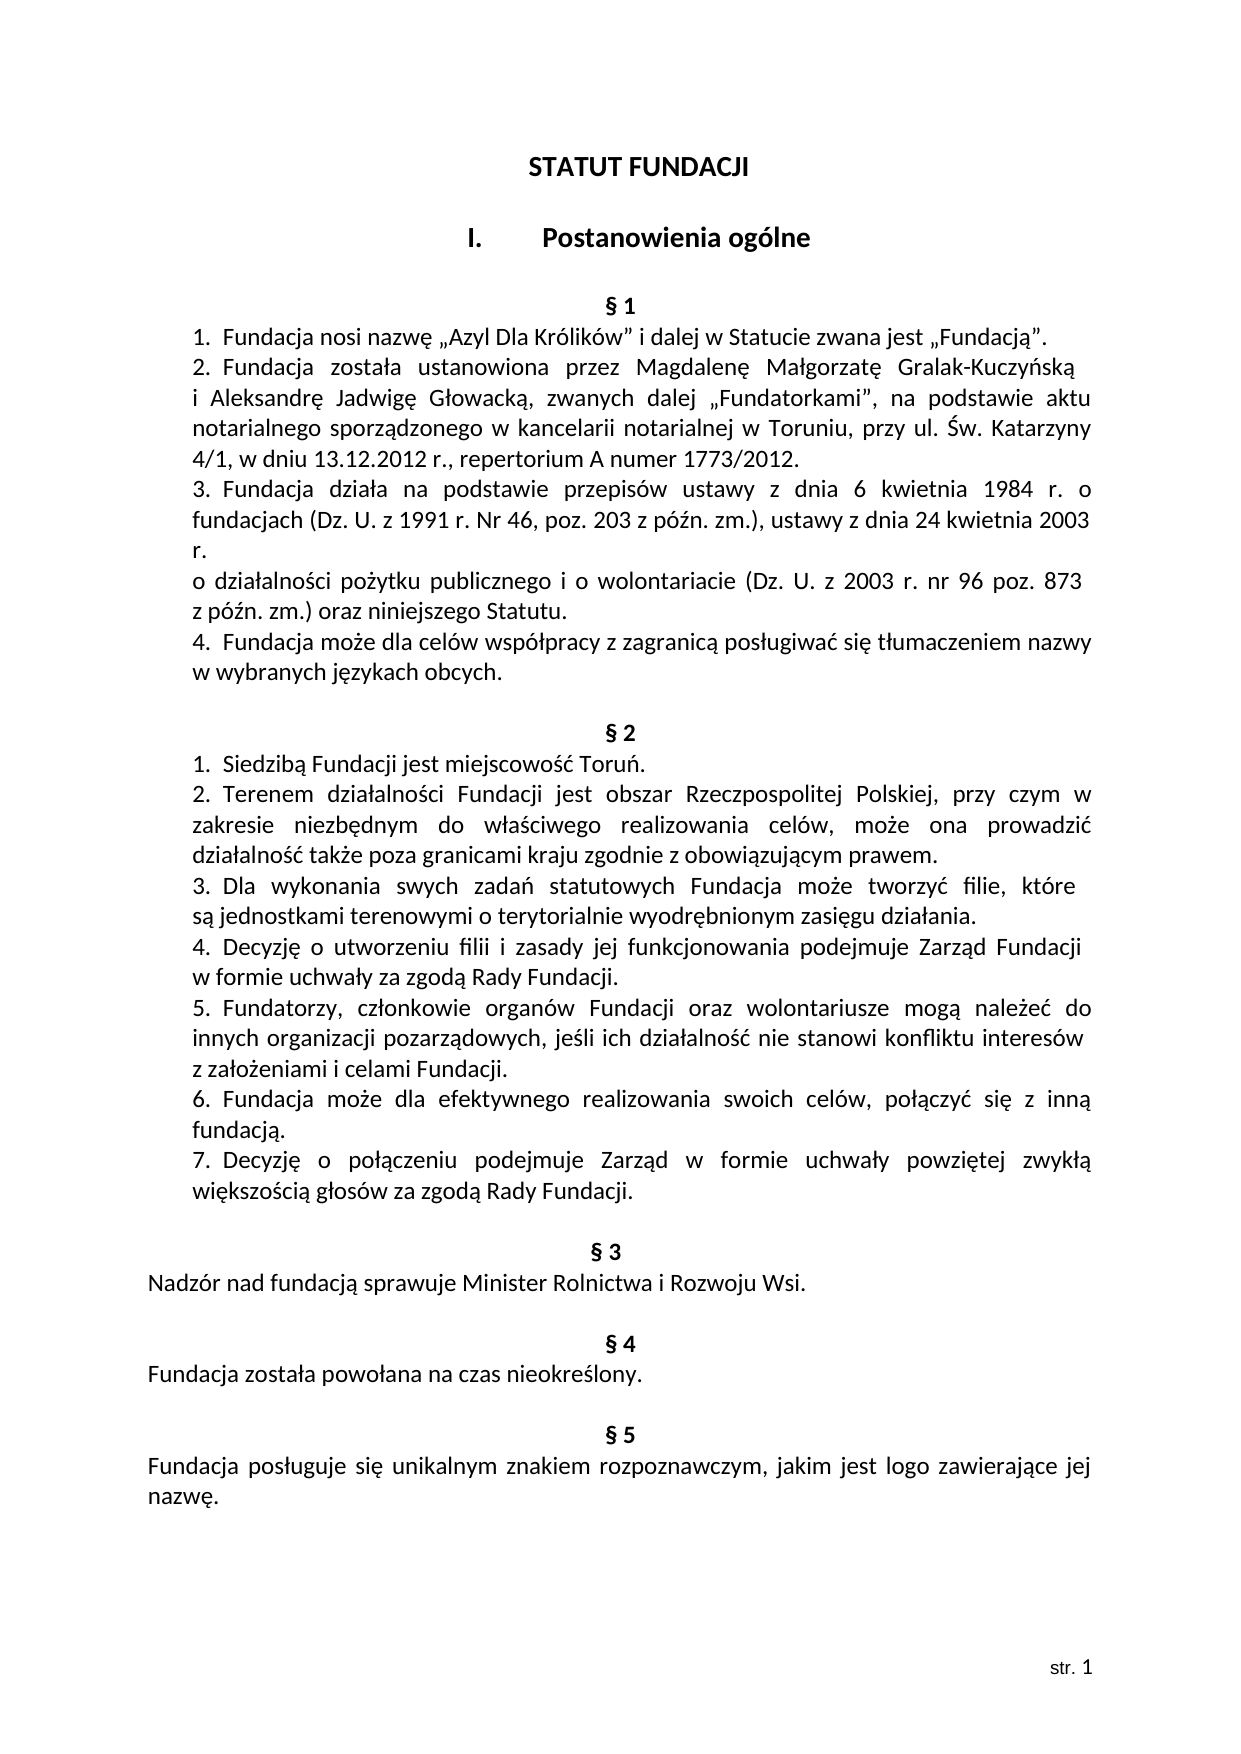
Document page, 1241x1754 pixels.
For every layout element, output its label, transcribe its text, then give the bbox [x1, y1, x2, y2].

text § 3 [590, 1236, 1093, 1267]
text § 5 [148, 1419, 1093, 1450]
text Nadzór nad fundacją sprawuje Minister Rolnictwa i Rozwoju Wsi. [148, 1267, 1093, 1297]
list Fundacja może dla celów współpracy z zagranicą posługiwać się tłumaczeniem nazwy w wybranych językach obcych. [192, 626, 1093, 687]
list Decyzję o utworzeniu filii i zasady jej funkcjonowania podejmuje Zarząd Fundacji w formie uchwały za zgodą Rady Fundacji. [192, 931, 1093, 992]
list Fundatorzy, członkowie organów Fundacji oraz wolontariusze mogą należeć do innych organizacji pozarządowych, jeśli ich działalność nie stanowi konfliktu interesów z założeniami i celami Fundacji. [192, 992, 1093, 1084]
text Fundacja została powołana na czas nieokreślony. [148, 1358, 1093, 1389]
text STATUT FUNDACJI [148, 148, 1093, 183]
list Fundacja działa na podstawie przepisów ustawy z dnia 6 kwietnia 1984 r. o fundacjach (Dz. U. z 1991 r. Nr 46, poz. 203 z późn. zm.), ustawy z dnia 24 kwietnia 2003 r. o działalności pożytku publicznego i o wolontariacie (Dz. U. z 2003 r. nr 96 poz. 873 z późn. zm.) oraz niniejszego Statutu. [192, 473, 1093, 626]
list Fundacja została ustanowiona przez Magdalenę Małgorzatę Gralak-Kuczyńską i Aleksandrę Jadwigę Głowacką, zwanych dalej „Fundatorkami”, na podstawie aktu notarialnego sporządzonego w kancelarii notarialnej w Toruniu, przy ul. Św. Katarzyny 4/1, w dniu 13.12.2012 r., repertorium A numer 1773/2012. [192, 351, 1093, 473]
list Decyzję o połączeniu podejmuje Zarząd w formie uchwały powziętej zwykłą większością głosów za zgodą Rady Fundacji. [192, 1145, 1093, 1206]
list Terenem działalności Fundacji jest obszar Rzeczpospolitej Polskiej, przy czym w zakresie niezbędnym do właściwego realizowania celów, może ona prowadzić działalność także poza granicami kraju zgodnie z obowiązującym prawem. [192, 778, 1093, 870]
text § 1 [148, 290, 1093, 321]
list Fundacja nosi nazwę „Azyl Dla Królików” i dalej w Statucie zwana jest „Fundacją”. [192, 321, 1093, 351]
text Fundacja posługuje się unikalnym znakiem rozpoznawczym, jakim jest logo zawierające jej nazwę. [148, 1450, 1093, 1511]
text § 4 [148, 1328, 1093, 1358]
list Dla wykonania swych zadań statutowych Fundacja może tworzyć filie, które są jednostkami terenowymi o terytorialnie wyodrębnionym zasięgu działania. [192, 870, 1093, 931]
list Fundacja może dla efektywnego realizowania swoich celów, połączyć się z inną fundacją. [192, 1084, 1093, 1145]
list Postanowienia ogólne [185, 219, 1093, 254]
text § 2 [148, 717, 1093, 748]
list Siedzibą Fundacji jest miejscowość Toruń. [192, 748, 1093, 778]
